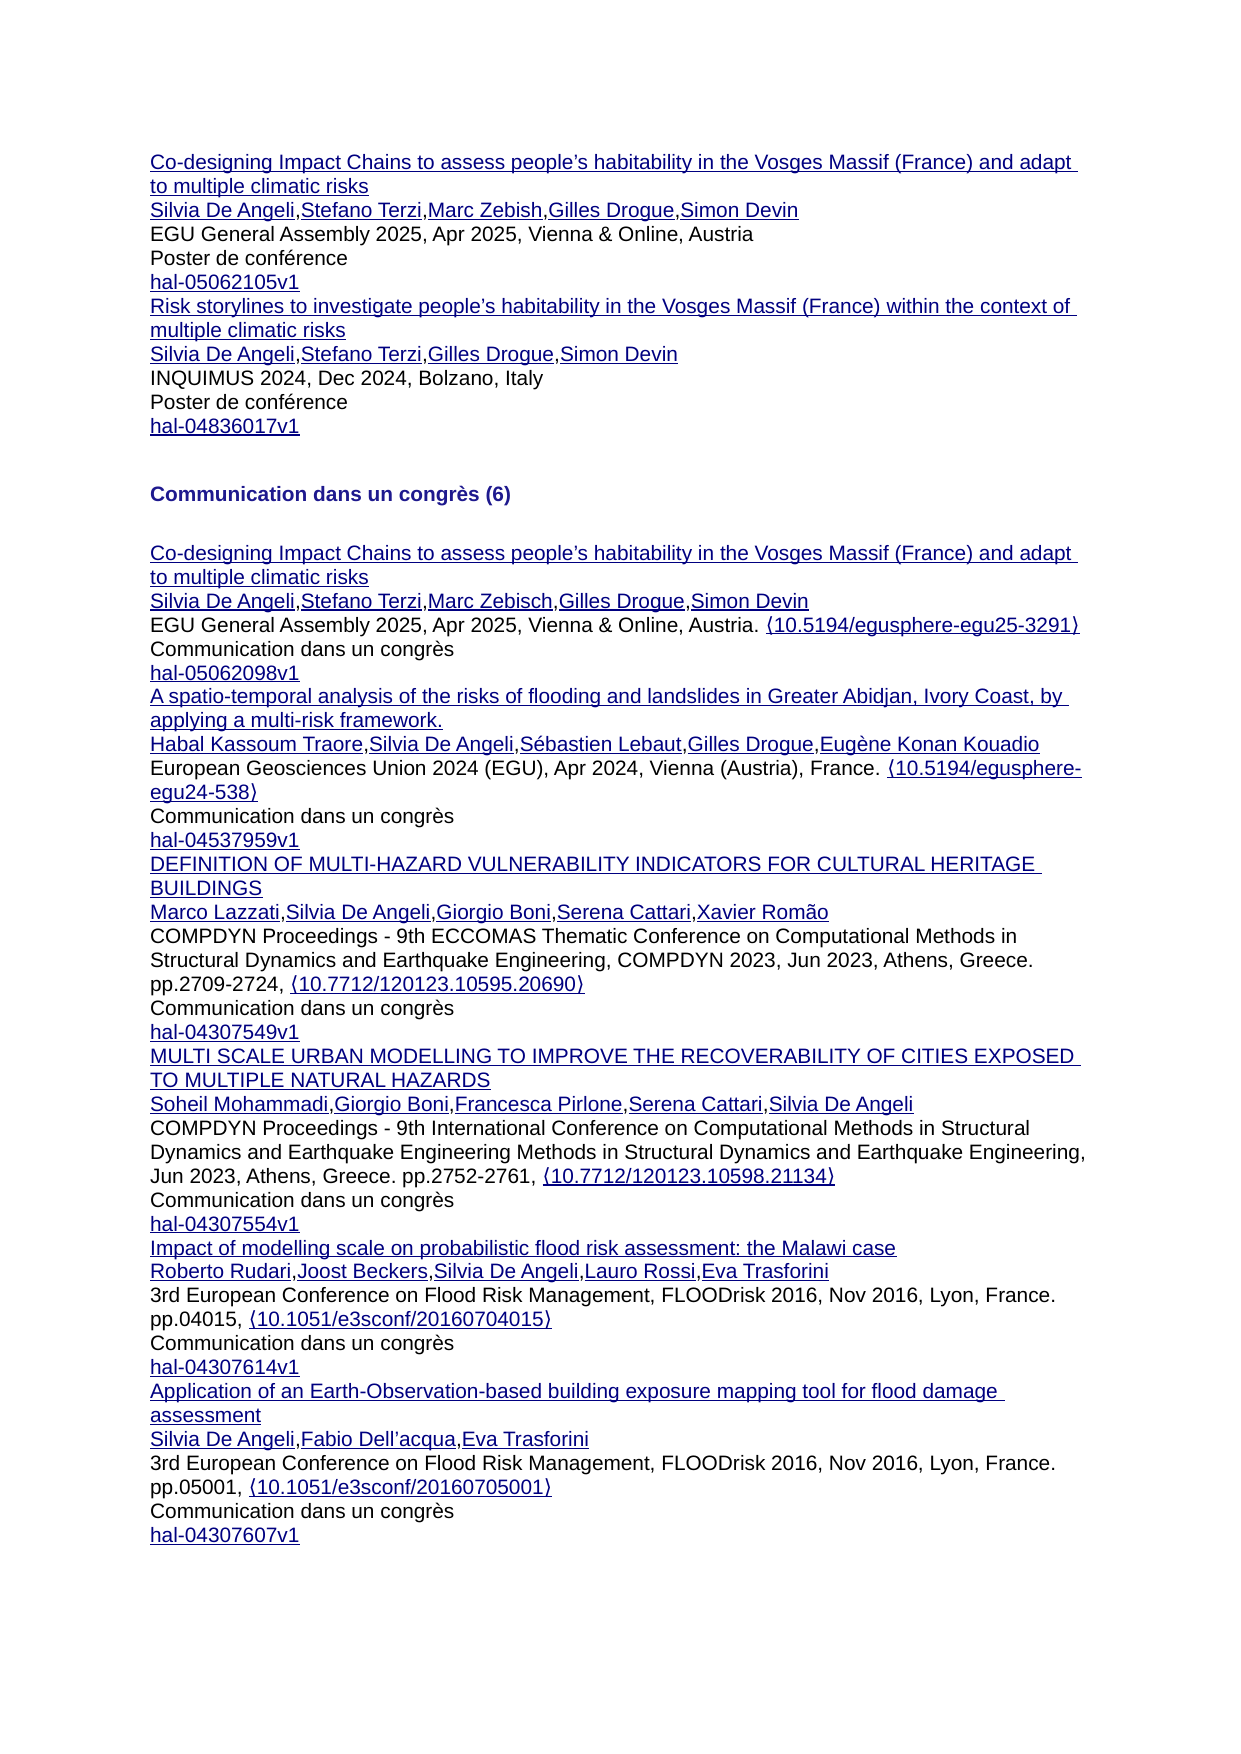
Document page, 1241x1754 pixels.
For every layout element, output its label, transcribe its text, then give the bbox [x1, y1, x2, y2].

table_cell A spatio-temporal analysis of the risks of flooding and landslides in Greater Abidjan, Ivory Coast, by applying a multi-risk framework. Habal Kassoum Traore,Silvia De Angeli,Sébastien Lebaut,Gilles Drogue,Eugène Konan Kouadio European Geosciences Union 2024 (EGU), Apr 2024, Vienna (Austria), France. ⟨10.5194/egusphere-egu24-538⟩ Communication dans un congrès hal-04537959v1 [150, 684, 1090, 852]
subtitle Communication dans un congrès (6) [150, 482, 1090, 506]
table_cell Application of an Earth-Observation-based building exposure mapping tool for flood damage assessment Silvia De Angeli,Fabio Dell’acqua,Eva Trasforini 3rd European Conference on Flood Risk Management, FLOODrisk 2016, Nov 2016, Lyon, France. pp.05001, ⟨10.1051/e3sconf/20160705001⟩ Communication dans un congrès hal-04307607v1 [150, 1379, 1090, 1547]
table_cell Risk storylines to investigate people’s habitability in the Vosges Massif (France) within the context of multiple climatic risks Silvia De Angeli,Stefano Terzi,Gilles Drogue,Simon Devin INQUIMUS 2024, Dec 2024, Bolzano, Italy Poster de conférence hal-04836017v1 [150, 294, 1090, 437]
table_header Co-designing Impact Chains to assess people’s habitability in the Vosges Massif (France) and adapt to multiple climatic risks Silvia De Angeli,Stefano Terzi,Marc Zebish,Gilles Drogue,Simon Devin EGU General Assembly 2025, Apr 2025, Vienna & Online, Austria Poster de conférence hal-05062105v1 [150, 150, 1090, 294]
table_cell MULTI SCALE URBAN MODELLING TO IMPROVE THE RECOVERABILITY OF CITIES EXPOSED TO MULTIPLE NATURAL HAZARDS Soheil Mohammadi,Giorgio Boni,Francesca Pirlone,Serena Cattari,Silvia De Angeli COMPDYN Proceedings - 9th International Conference on Computational Methods in Structural Dynamics and Earthquake Engineering Methods in Structural Dynamics and Earthquake Engineering, Jun 2023, Athens, Greece. pp.2752-2761, ⟨10.7712/120123.10598.21134⟩ Communication dans un congrès hal-04307554v1 [150, 1044, 1090, 1235]
table_header Co-designing Impact Chains to assess people’s habitability in the Vosges Massif (France) and adapt to multiple climatic risks Silvia De Angeli,Stefano Terzi,Marc Zebisch,Gilles Drogue,Simon Devin EGU General Assembly 2025, Apr 2025, Vienna & Online, Austria. ⟨10.5194/egusphere-egu25-3291⟩ Communication dans un congrès hal-05062098v1 [150, 541, 1090, 684]
table_cell Impact of modelling scale on probabilistic flood risk assessment: the Malawi case Roberto Rudari,Joost Beckers,Silvia De Angeli,Lauro Rossi,Eva Trasforini 3rd European Conference on Flood Risk Management, FLOODrisk 2016, Nov 2016, Lyon, France. pp.04015, ⟨10.1051/e3sconf/20160704015⟩ Communication dans un congrès hal-04307614v1 [150, 1235, 1090, 1379]
table_cell DEFINITION OF MULTI-HAZARD VULNERABILITY INDICATORS FOR CULTURAL HERITAGE BUILDINGS Marco Lazzati,Silvia De Angeli,Giorgio Boni,Serena Cattari,Xavier Romão COMPDYN Proceedings - 9th ECCOMAS Thematic Conference on Computational Methods in Structural Dynamics and Earthquake Engineering, COMPDYN 2023, Jun 2023, Athens, Greece. pp.2709-2724, ⟨10.7712/120123.10595.20690⟩ Communication dans un congrès hal-04307549v1 [150, 852, 1090, 1044]
